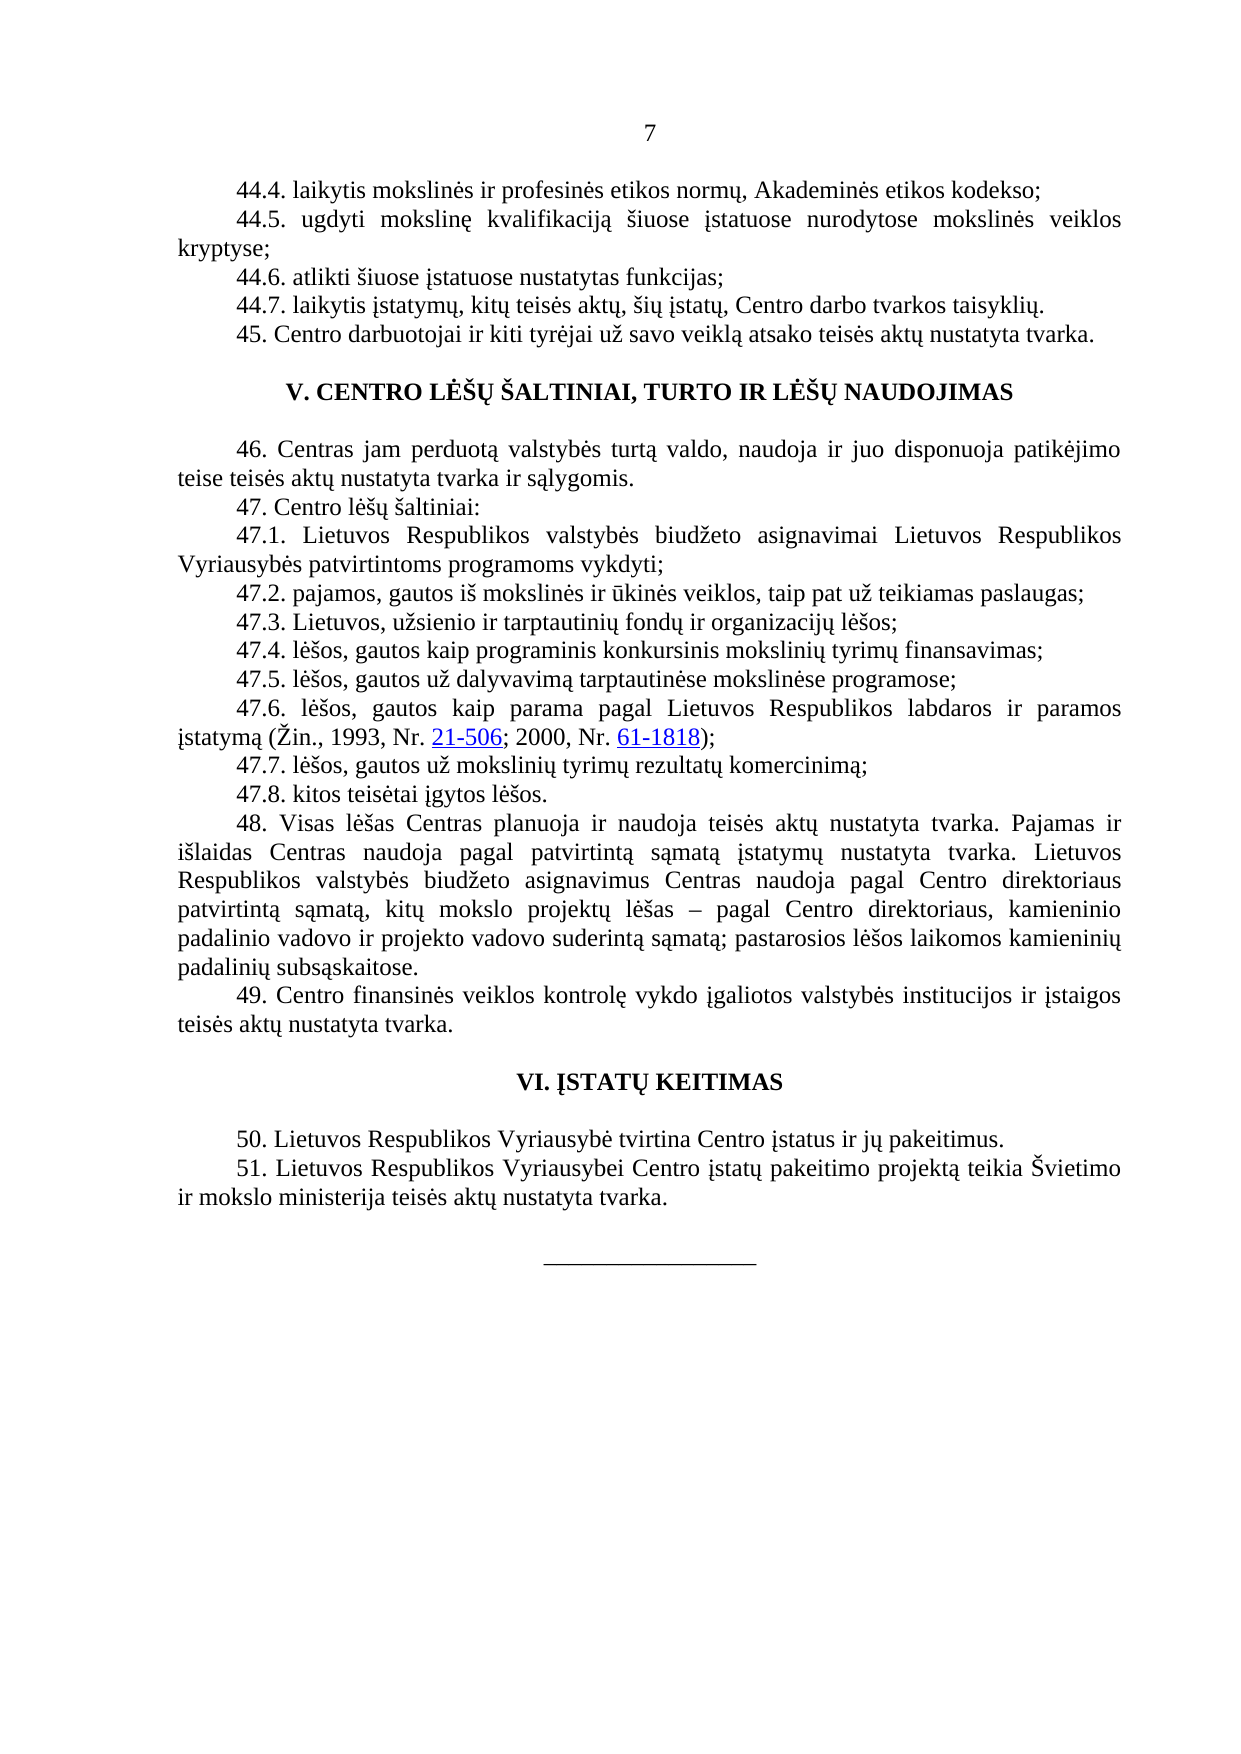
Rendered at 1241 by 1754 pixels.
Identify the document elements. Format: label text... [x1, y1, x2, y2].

text 47.3. Lietuvos, užsienio ir tarptautinių fondų ir organizacijų lėšos; [177, 607, 1122, 636]
text 44.4. laikytis mokslinės ir profesinės etikos normų, Akademinės etikos kodekso; [177, 176, 1122, 204]
text 47.1. Lietuvos Respublikos valstybės biudžeto asignavimai Lietuvos Respublikos Vyriausybės patvirtintoms programoms vykdyti; [177, 521, 1122, 578]
text 51. Lietuvos Respublikos Vyriausybei Centro įstatų pakeitimo projektą teikia Švietimo ir mokslo ministerija teisės aktų nustatyta tvarka. [177, 1153, 1122, 1211]
text 47.2. pajamos, gautos iš mokslinės ir ūkinės veiklos, taip pat už teikiamas paslaugas; [177, 578, 1122, 607]
text 47.8. kitos teisėtai įgytos lėšos. [177, 779, 1122, 808]
text _________________ [177, 1239, 1122, 1268]
text 47.4. lėšos, gautos kaip programinis konkursinis mokslinių tyrimų finansavimas; [177, 636, 1122, 664]
text 44.7. laikytis įstatymų, kitų teisės aktų, šių įstatų, Centro darbo tvarkos taisyklių. [177, 291, 1122, 319]
text 44.5. ugdyti mokslinę kvalifikaciją šiuose įstatuose nurodytose mokslinės veiklos kryptyse; [177, 204, 1122, 262]
text 46. Centras jam perduotą valstybės turtą valdo, naudoja ir juo disponuoja patikėjimo teise teisės aktų nustatyta tvarka ir sąlygomis. [177, 434, 1122, 492]
text 47.7. lėšos, gautos už mokslinių tyrimų rezultatų komercinimą; [177, 751, 1122, 779]
text 45. Centro darbuotojai ir kiti tyrėjai už savo veiklą atsako teisės aktų nustatyta tvarka. [177, 319, 1122, 348]
text 44.6. atlikti šiuose įstatuose nustatytas funkcijas; [177, 262, 1122, 291]
text 47.5. lėšos, gautos už dalyvavimą tarptautinėse mokslinėse programose; [177, 664, 1122, 693]
text 48. Visas lėšas Centras planuoja ir naudoja teisės aktų nustatyta tvarka. Pajamas ir išlaidas Centras naudoja pagal patvirtintą sąmatą įstatymų nustatyta tvarka. Lietuvos Respublikos valstybės biudžeto asignavimus Centras naudoja pagal Centro direktoriaus patvirtintą sąmatą, kitų mokslo projektų lėšas – pagal Centro direktoriaus, kamieninio padalinio vadovo ir projekto vadovo suderintą sąmatą; pastarosios lėšos laikomos kamieninių padalinių subsąskaitose. [177, 808, 1122, 981]
text VI. ĮSTATŲ KEITIMAS [177, 1067, 1122, 1096]
text 50. Lietuvos Respublikos Vyriausybė tvirtina Centro įstatus ir jų pakeitimus. [177, 1124, 1122, 1153]
text 47. Centro lėšų šaltiniai: [177, 492, 1122, 521]
text V. CENTRO LĖŠŲ ŠALTINIAI, TURTO IR LĖŠŲ NAUDOJIMAS [177, 377, 1122, 406]
text 47.6. lėšos, gautos kaip parama pagal Lietuvos Respublikos labdaros ir paramos įstatymą (Žin., 1993, Nr. 21-506; 2000, Nr. 61-1818); [177, 693, 1122, 751]
text 49. Centro finansinės veiklos kontrolę vykdo įgaliotos valstybės institucijos ir įstaigos teisės aktų nustatyta tvarka. [177, 981, 1122, 1038]
